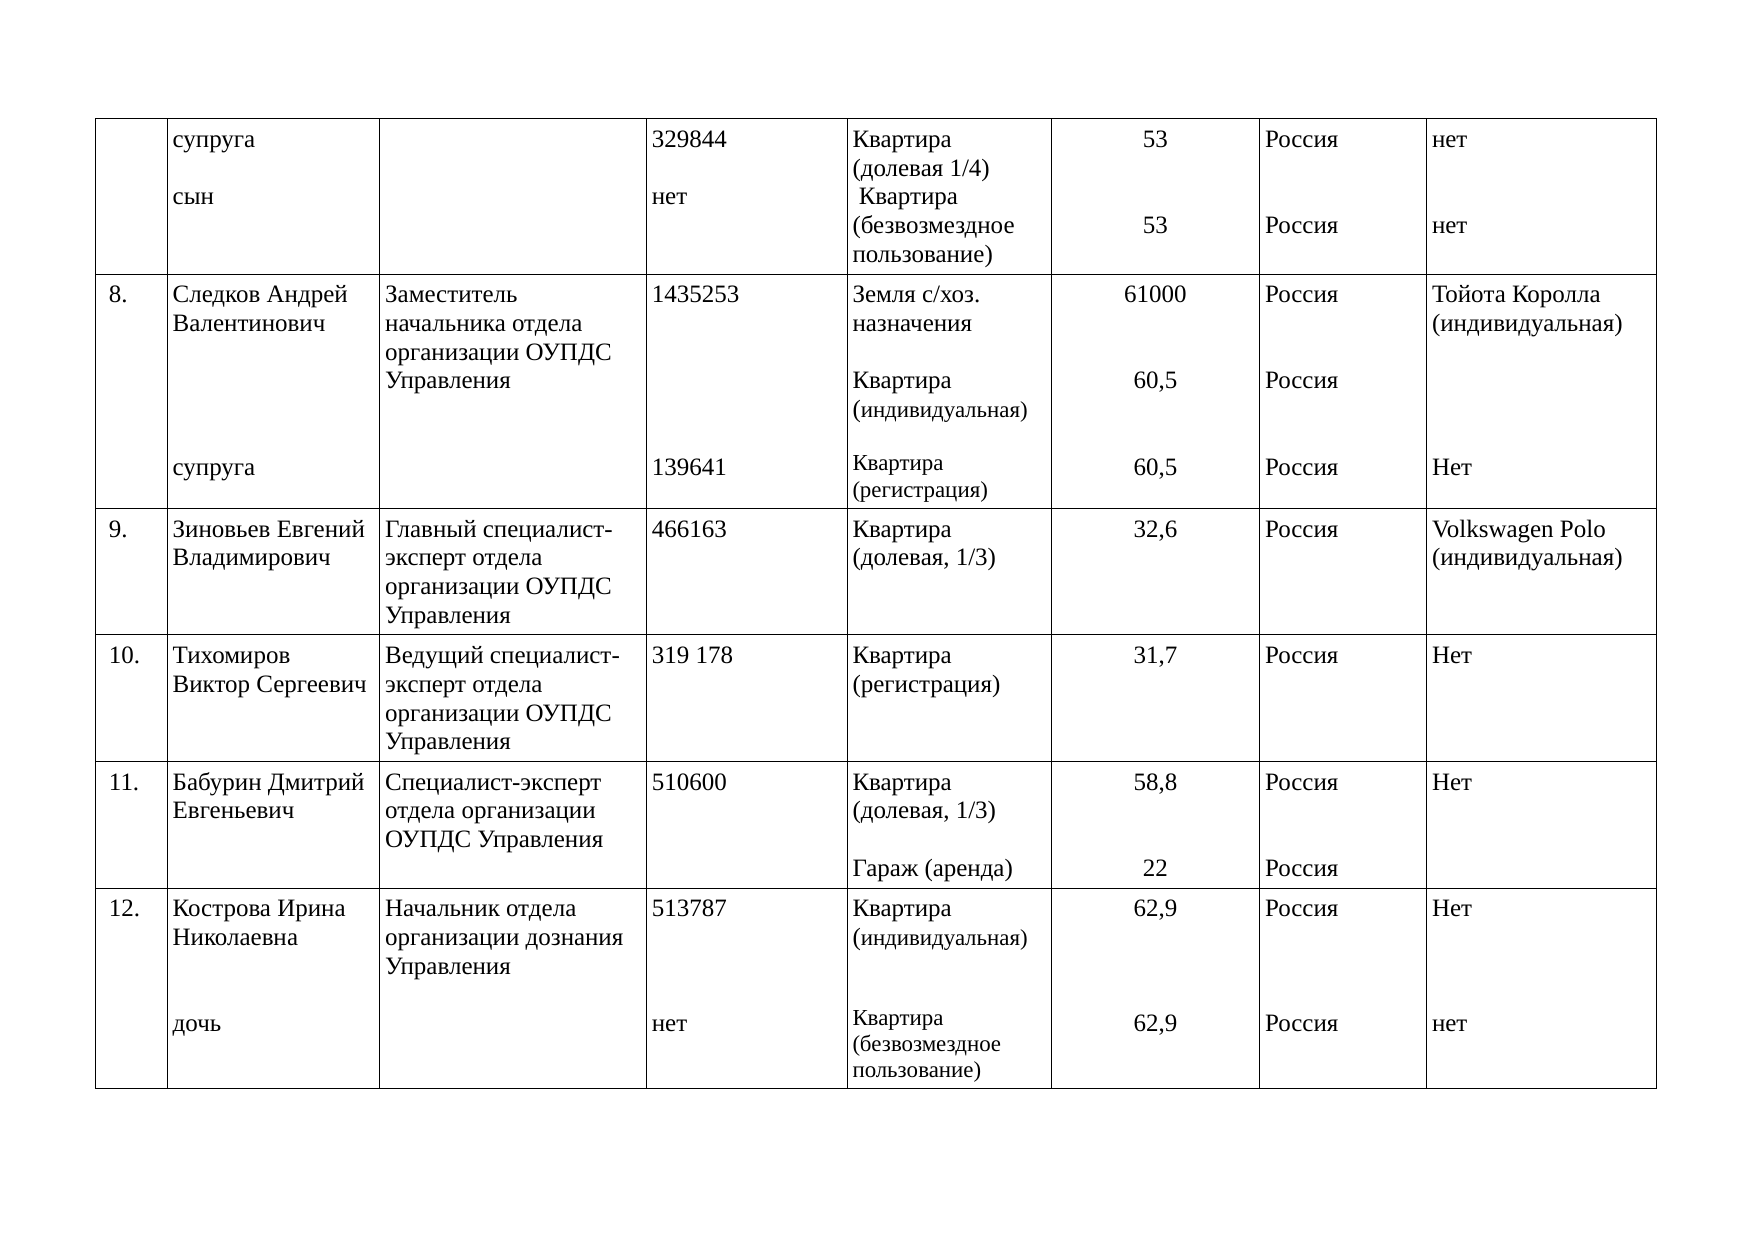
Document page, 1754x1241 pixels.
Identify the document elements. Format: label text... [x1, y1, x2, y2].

table_cell Квартира (индивидуальная) Квартира (безвозмездное пользо­вание) [848, 889, 1051, 1088]
table_cell 319 178 [647, 635, 847, 761]
table_cell Нет [1427, 762, 1656, 887]
table_cell [96, 509, 167, 634]
table_cell Нет нет [1427, 889, 1656, 1088]
table_cell 513787 нет [647, 889, 847, 1088]
table_cell Квартира (долевая, 1/3) Гараж (аренда) [848, 762, 1051, 887]
table_cell 62,9 62,9 [1052, 889, 1259, 1088]
table_cell [380, 119, 646, 273]
table_cell Россия Россия [1260, 762, 1426, 887]
table_cell Специалист-эксперт отдела организации ОУПДС Управления [380, 762, 646, 887]
table_cell 53 53 [1052, 119, 1259, 273]
table_cell 31,7 [1052, 635, 1259, 761]
table_cell 329844 нет [647, 119, 847, 273]
table_cell Россия Россия [1260, 889, 1426, 1088]
table_cell Главный специалист-эксперт отдела организации ОУПДС Управления [380, 509, 646, 634]
table_cell Зиновьев Евгений Владимирович [168, 509, 379, 634]
table_cell Россия Россия [1260, 119, 1426, 273]
table_cell 1435253 139641 [647, 275, 847, 508]
table_cell Квартира (долевая, 1/3) [848, 509, 1051, 634]
table_cell Заместитель начальника отдела организации ОУПДС Управления [380, 275, 646, 508]
table_cell Земля с/хоз. назначения Квартира (индивидуальная) Квартира (регистрация) [848, 275, 1051, 508]
table_cell [96, 119, 167, 273]
table_cell [96, 889, 167, 1088]
table_cell [96, 762, 167, 887]
table_cell Volkswagen Polo (индивидуальная) [1427, 509, 1656, 634]
table_cell Бабурин Дмитрий Евгеньевич [168, 762, 379, 887]
table_cell Россия [1260, 509, 1426, 634]
table_cell [96, 275, 167, 508]
table_cell Тойота Королла (индивидуальная) Нет [1427, 275, 1656, 508]
table_cell 466163 [647, 509, 847, 634]
table_cell Ведущий специалист-эксперт отдела организации ОУПДС Управления [380, 635, 646, 761]
table_cell Кострова Ирина Николаевна дочь [168, 889, 379, 1088]
table_cell Квартира (долевая 1/4) Квартира (безвозмездное пользование) [848, 119, 1051, 273]
table_cell супруга сын [168, 119, 379, 273]
table_cell 510600 [647, 762, 847, 887]
table_cell нет нет [1427, 119, 1656, 273]
table_cell [96, 635, 167, 761]
table_cell 61000 60,5 60,5 [1052, 275, 1259, 508]
table_cell Следков Андрей Валентинович супруга [168, 275, 379, 508]
table_cell Тихомиров Виктор Сергеевич [168, 635, 379, 761]
table_cell Нет [1427, 635, 1656, 761]
table_cell 58,8 22 [1052, 762, 1259, 887]
table_cell 32,6 [1052, 509, 1259, 634]
table_cell Квартира (регистрация) [848, 635, 1051, 761]
table_cell Россия Россия Россия [1260, 275, 1426, 508]
table_cell Начальник отдела организации дознания Управления [380, 889, 646, 1088]
table_cell Россия [1260, 635, 1426, 761]
